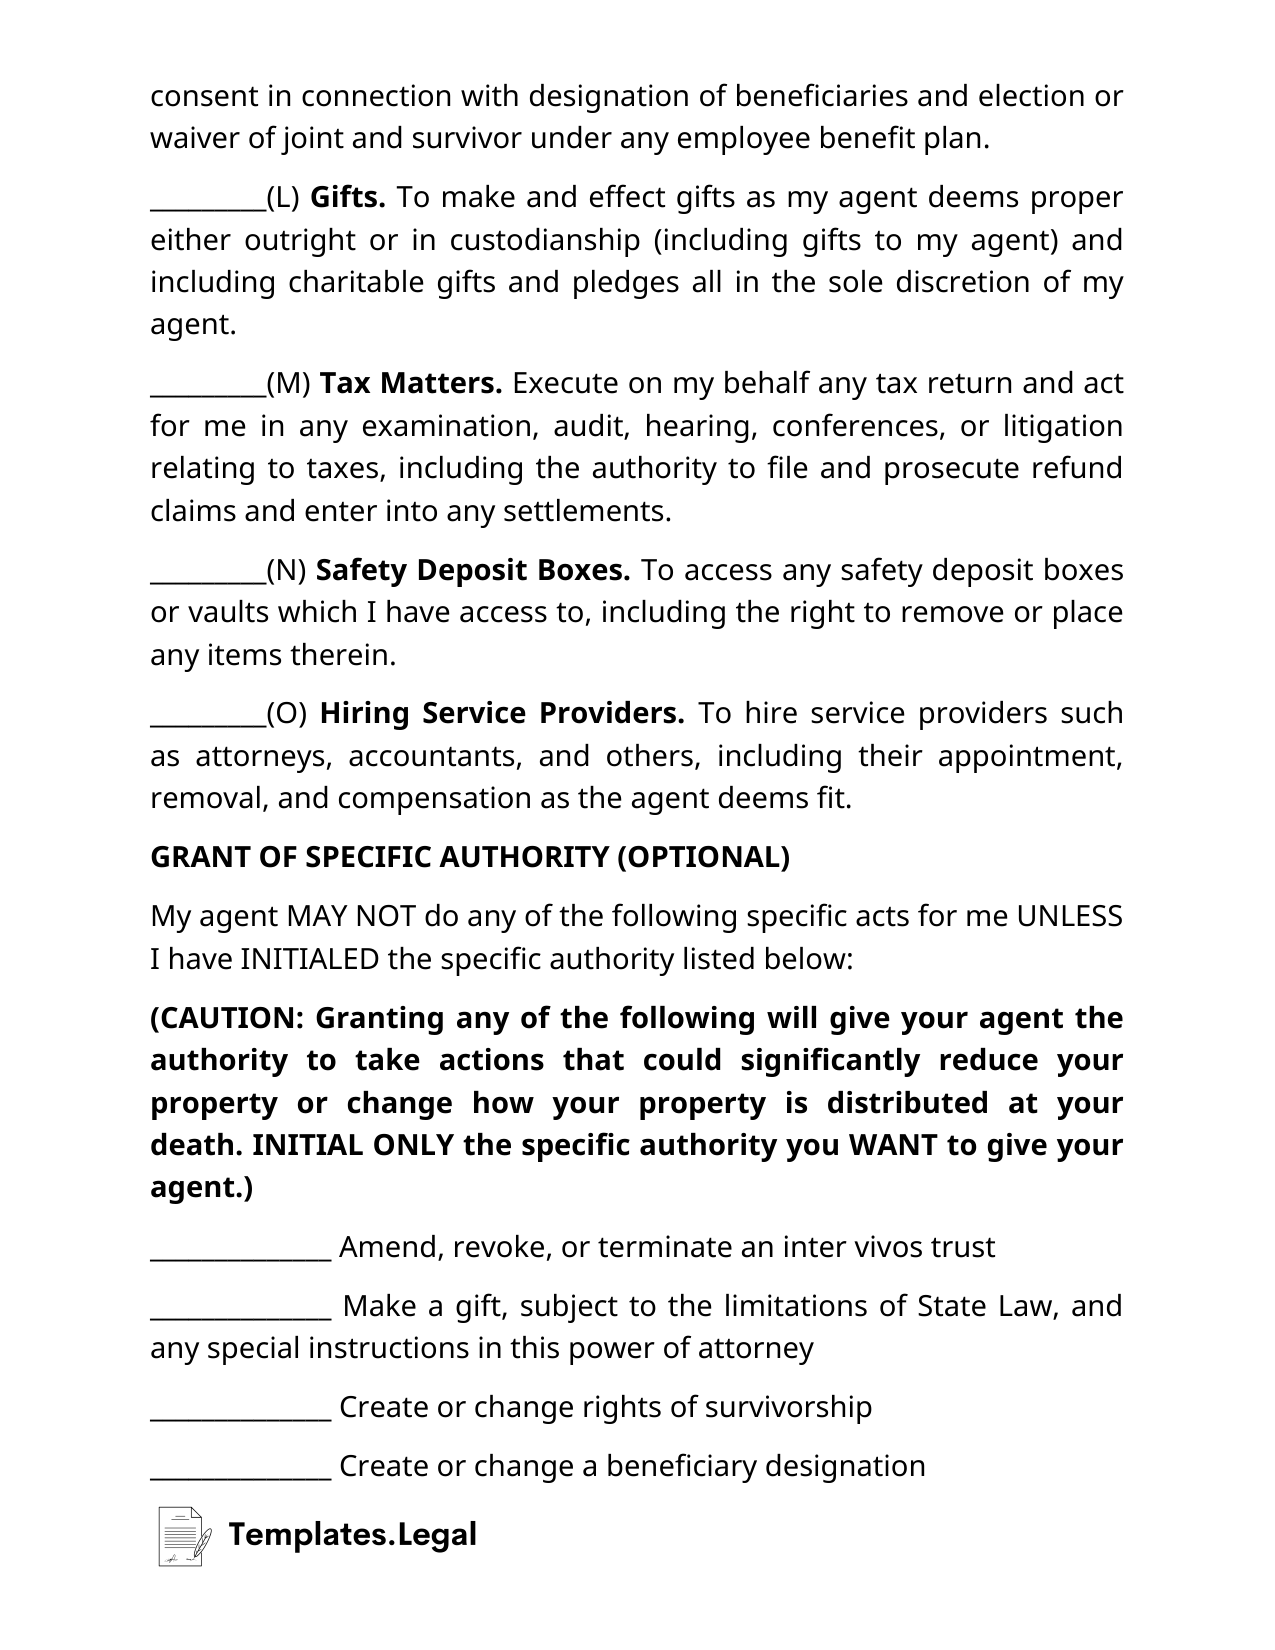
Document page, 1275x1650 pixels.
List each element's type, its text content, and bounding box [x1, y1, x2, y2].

text _________(O) Hiring Service Providers. To hire service providers such as attorneys, accountants, and others, including their appointment, removal, and compensation as the agent deems fit. [150, 693, 1125, 817]
text ______________ Make a gift, subject to the limitations of State Law, and any special instructions in this power of attorney [150, 1285, 1125, 1367]
text ______________ Amend, revoke, or terminate an inter vivos trust [150, 1226, 1125, 1266]
text (CAUTION: Granting any of the following will give your agent the authority to take actions that could significantly reduce your property or change how your property is distributed at your death. INITIAL ONLY the specific authority you WANT to give your agent.) [150, 997, 1125, 1206]
text _________(L) Gifts. To make and effect gifts as my agent deems proper either outright or in custodianship (including gifts to my agent) and including charitable gifts and pledges all in the sole discretion of my agent. [150, 176, 1125, 343]
text ______________ Create or change a beneficiary designation [150, 1445, 1125, 1485]
text _________(M) Tax Matters. Execute on my behalf any tax return and act for me in any examination, audit, hearing, conferences, or litigation relating to taxes, including the authority to file and prosecute refund claims and enter into any settlements. [150, 363, 1125, 529]
text _________(N) Safety Deposit Boxes. To access any safety deposit boxes or vaults which I have access to, including the right to remove or place any items therein. [150, 549, 1125, 673]
text consent in connection with designation of beneficiaries and election or waiver of joint and survivor under any employee benefit plan. [150, 75, 1125, 157]
text My agent MAY NOT do any of the following specific acts for me UNLESS I have INITIALED the specific authority listed below: [150, 896, 1125, 978]
text GRANT OF SPECIFIC AUTHORITY (OPTIONAL) [150, 837, 1125, 876]
text ______________ Create or change rights of survivorship [150, 1386, 1125, 1426]
